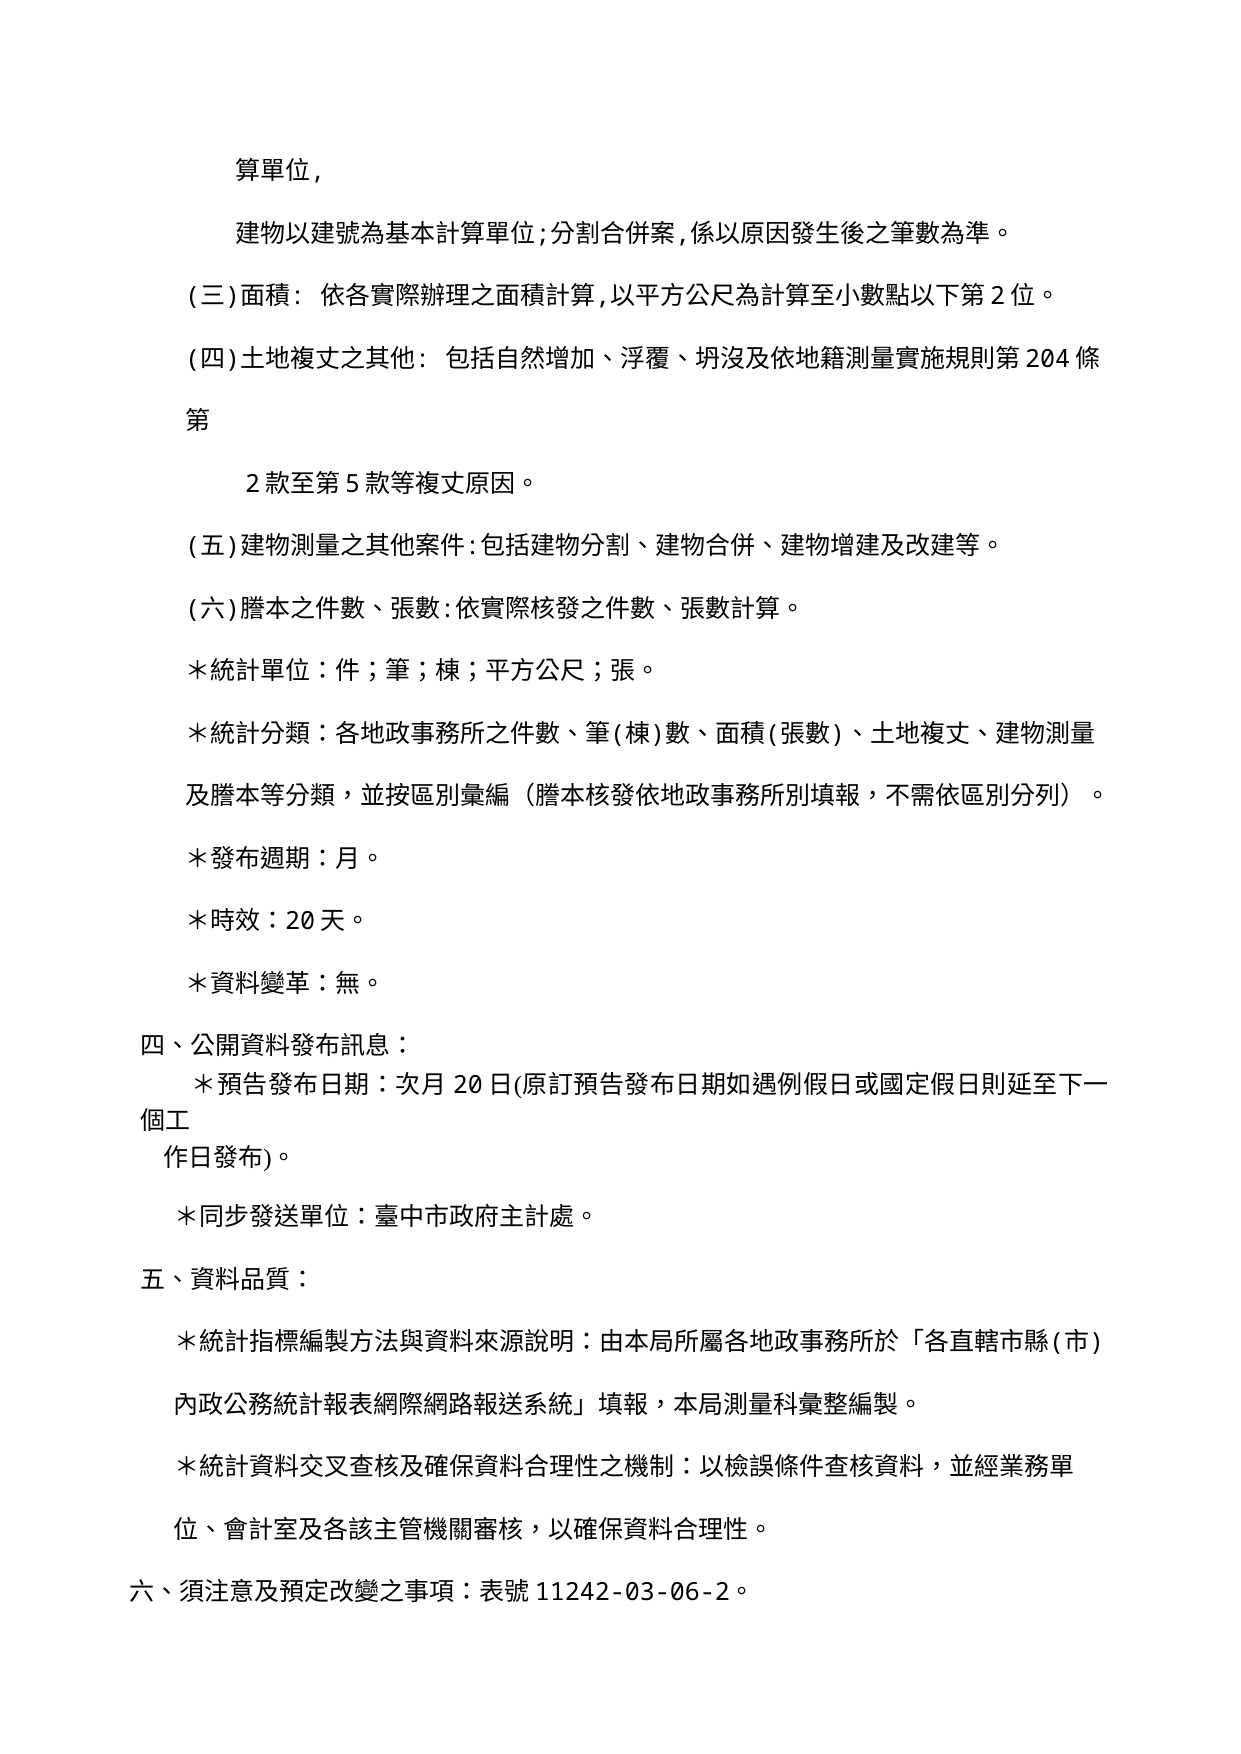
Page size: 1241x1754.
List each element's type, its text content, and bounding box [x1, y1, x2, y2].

table_cell 算單位, 建物以建號為基本計算單位;分割合併案,係以原因發生後之筆數為準。 (三)面積: 依各實際辦理之面積計算,以平方公尺為計算至小數點以下第2位。 (四)土地複丈之其他: 包括自然增加、浮覆、坍沒及依地籍測量實施規則第204條第 2款至第5款等複丈原因。 (五)建物測量之其他案件:包括建物分割、建物合併、建物增建及改建等。 (六)謄本之件數、張數:依實際核發之件數、張數計算。 [174, 127, 1122, 627]
table_cell 五、資料品質： ＊統計指標編製方法與資料來源說明：由本局所屬各地政事務所於「各直轄市縣(市)內政公務統計報表網際網路報送系統」填報，本局測量科彙整編製。 ＊統計資料交叉查核及確保資料合理性之機制：以檢誤條件查核資料，並經業務單位、會計室及各該主管機關審核，以確保資料合理性。 [129, 1236, 1122, 1548]
table_cell 四、公開資料發布訊息： ＊預告發布日期：次月20日(原訂預告發布日期如遇例假日或國定假日則延至下一個工 作日發布)。 ＊同步發送單位：臺中市政府主計處。 [129, 1002, 1122, 1236]
table_cell [129, 127, 173, 627]
table_cell 六、須注意及預定改變之事項：表號11242-03-06-2。 [129, 1548, 1122, 1611]
table_cell [129, 627, 173, 1002]
table_cell ＊統計單位：件；筆；棟；平方公尺；張。 ＊統計分類：各地政事務所之件數、筆(棟)數、面積(張數)、土地複丈、建物測量 及謄本等分類，並按區別彙編（謄本核發依地政事務所別填報，不需依區別分列）。 ＊發布週期：月。 ＊時效：20天。 ＊資料變革：無。 [174, 627, 1122, 1002]
